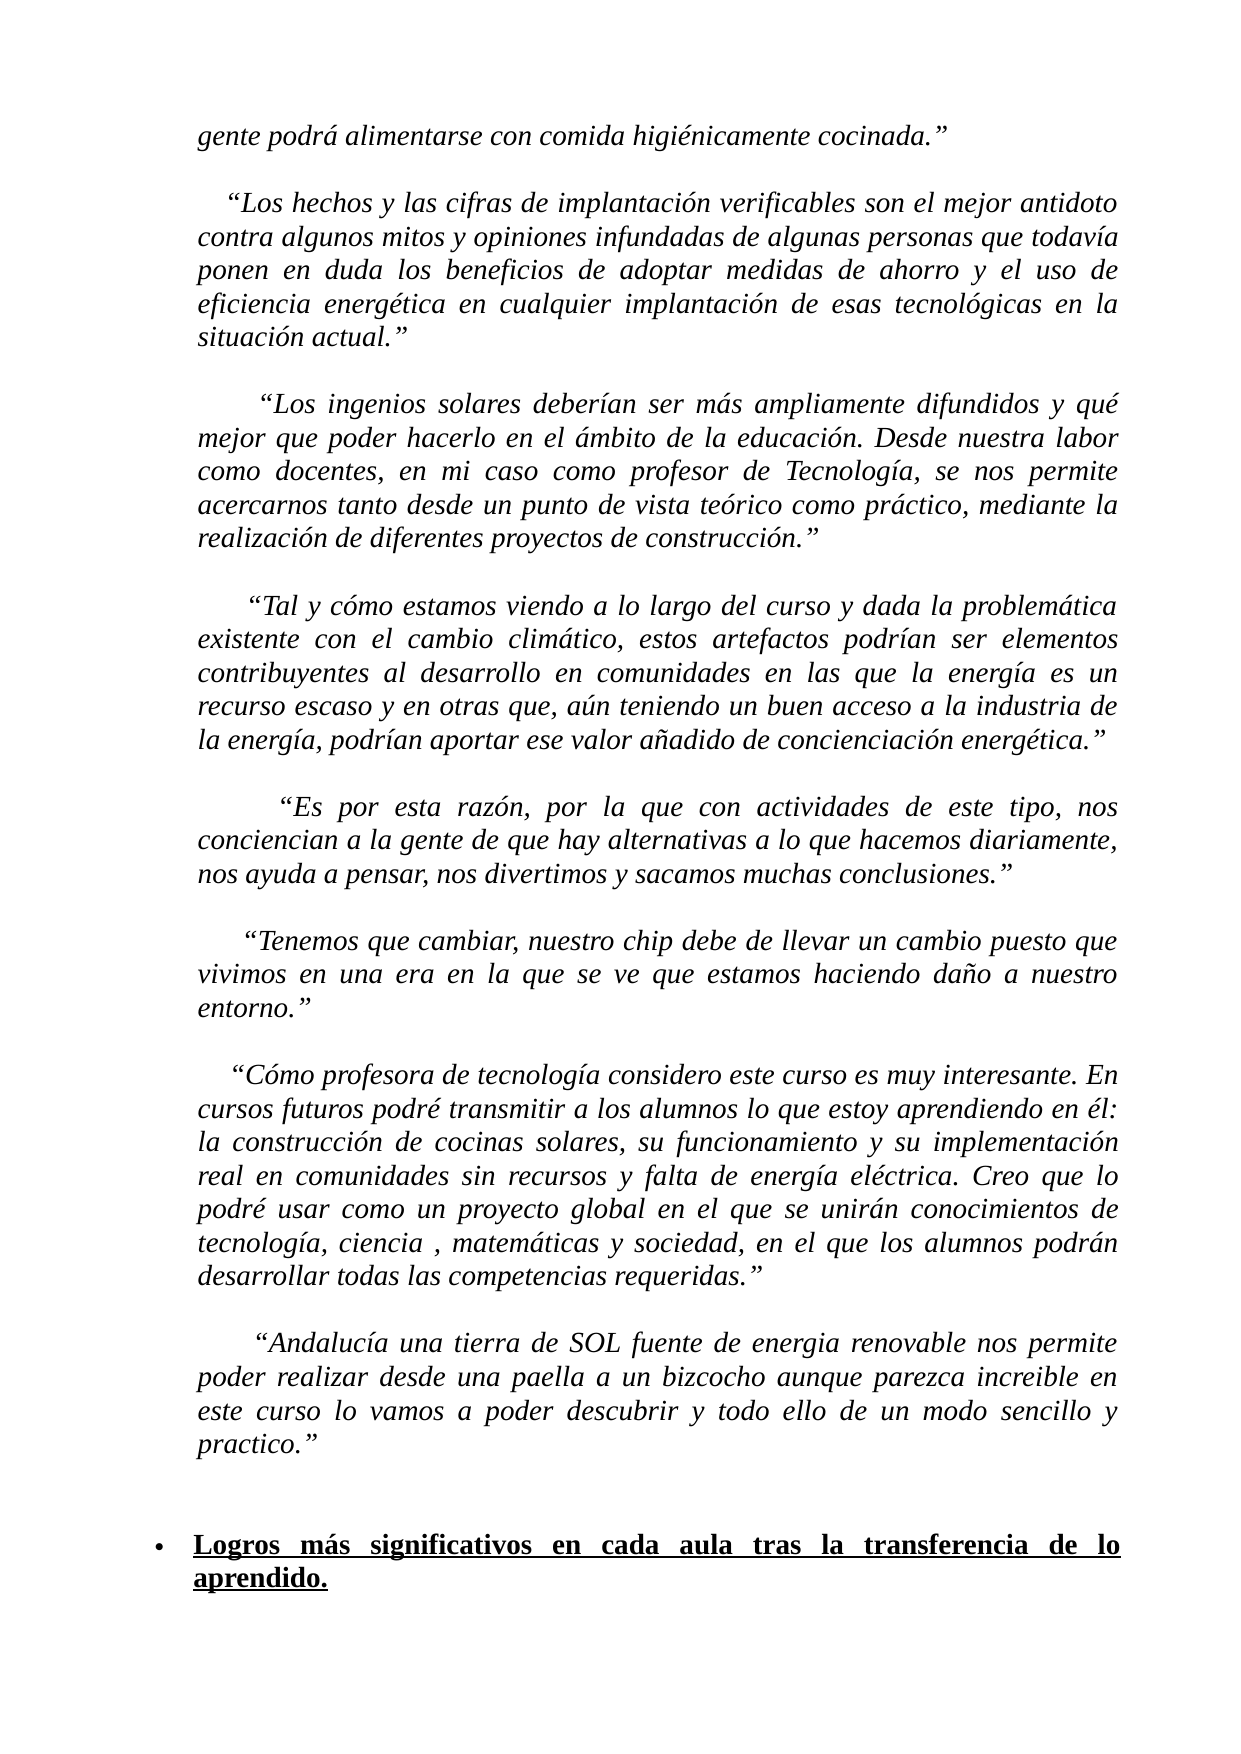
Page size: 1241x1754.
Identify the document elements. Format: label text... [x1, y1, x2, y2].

list Logros más significativos en cada aula tras la transferencia de lo aprendido. [156, 1527, 1122, 1594]
text “Los ingenios solares deberían ser más ampliamente difundidos y qué mejor que poder hacerlo en el ámbito de la educación. Desde nuestra labor como docentes, en mi caso como profesor de Tecnología, se nos permite acercarnos tanto desde un punto de vista teórico como práctico, mediante la realización de diferentes proyectos de construcción.” [197, 386, 1122, 554]
text “Tal y cómo estamos viendo a lo largo del curso y dada la problemática existente con el cambio climático, estos artefactos podrían ser elementos contribuyentes al desarrollo en comunidades en las que la energía es un recurso escaso y en otras que, aún teniendo un buen acceso a la industria de la energía, podrían aportar ese valor añadido de concienciación energética.” [197, 588, 1122, 755]
text gente podrá alimentarse con comida higiénicamente cocinada.” [197, 118, 1122, 152]
text “Andalucía una tierra de SOL fuente de energia renovable nos permite poder realizar desde una paella a un bizcocho aunque parezca increible en este curso lo vamos a poder descubrir y todo ello de un modo sencillo y practico.” [197, 1326, 1122, 1460]
text “Tenemos que cambiar, nuestro chip debe de llevar un cambio puesto que vivimos en una era en la que se ve que estamos haciendo daño a nuestro entorno.” [197, 923, 1122, 1024]
text “Cómo profesora de tecnología considero este curso es muy interesante. En cursos futuros podré transmitir a los alumnos lo que estoy aprendiendo en él: la construcción de cocinas solares, su funcionamiento y su implementación real en comunidades sin recursos y falta de energía eléctrica. Creo que lo podré usar como un proyecto global en el que se unirán conocimientos de tecnología, ciencia , matemáticas y sociedad, en el que los alumnos podrán desarrollar todas las competencias requeridas.” [197, 1057, 1122, 1292]
text “Es por esta razón, por la que con actividades de este tipo, nos conciencian a la gente de que hay alternativas a lo que hacemos diariamente, nos ayuda a pensar, nos divertimos y sacamos muchas conclusiones.” [197, 789, 1122, 889]
text “Los hechos y las cifras de implantación verificables son el mejor antidoto contra algunos mitos y opiniones infundadas de algunas personas que todavía ponen en duda los beneficios de adoptar medidas de ahorro y el uso de eficiencia energética en cualquier implantación de esas tecnológicas en la situación actual.” [197, 185, 1122, 353]
